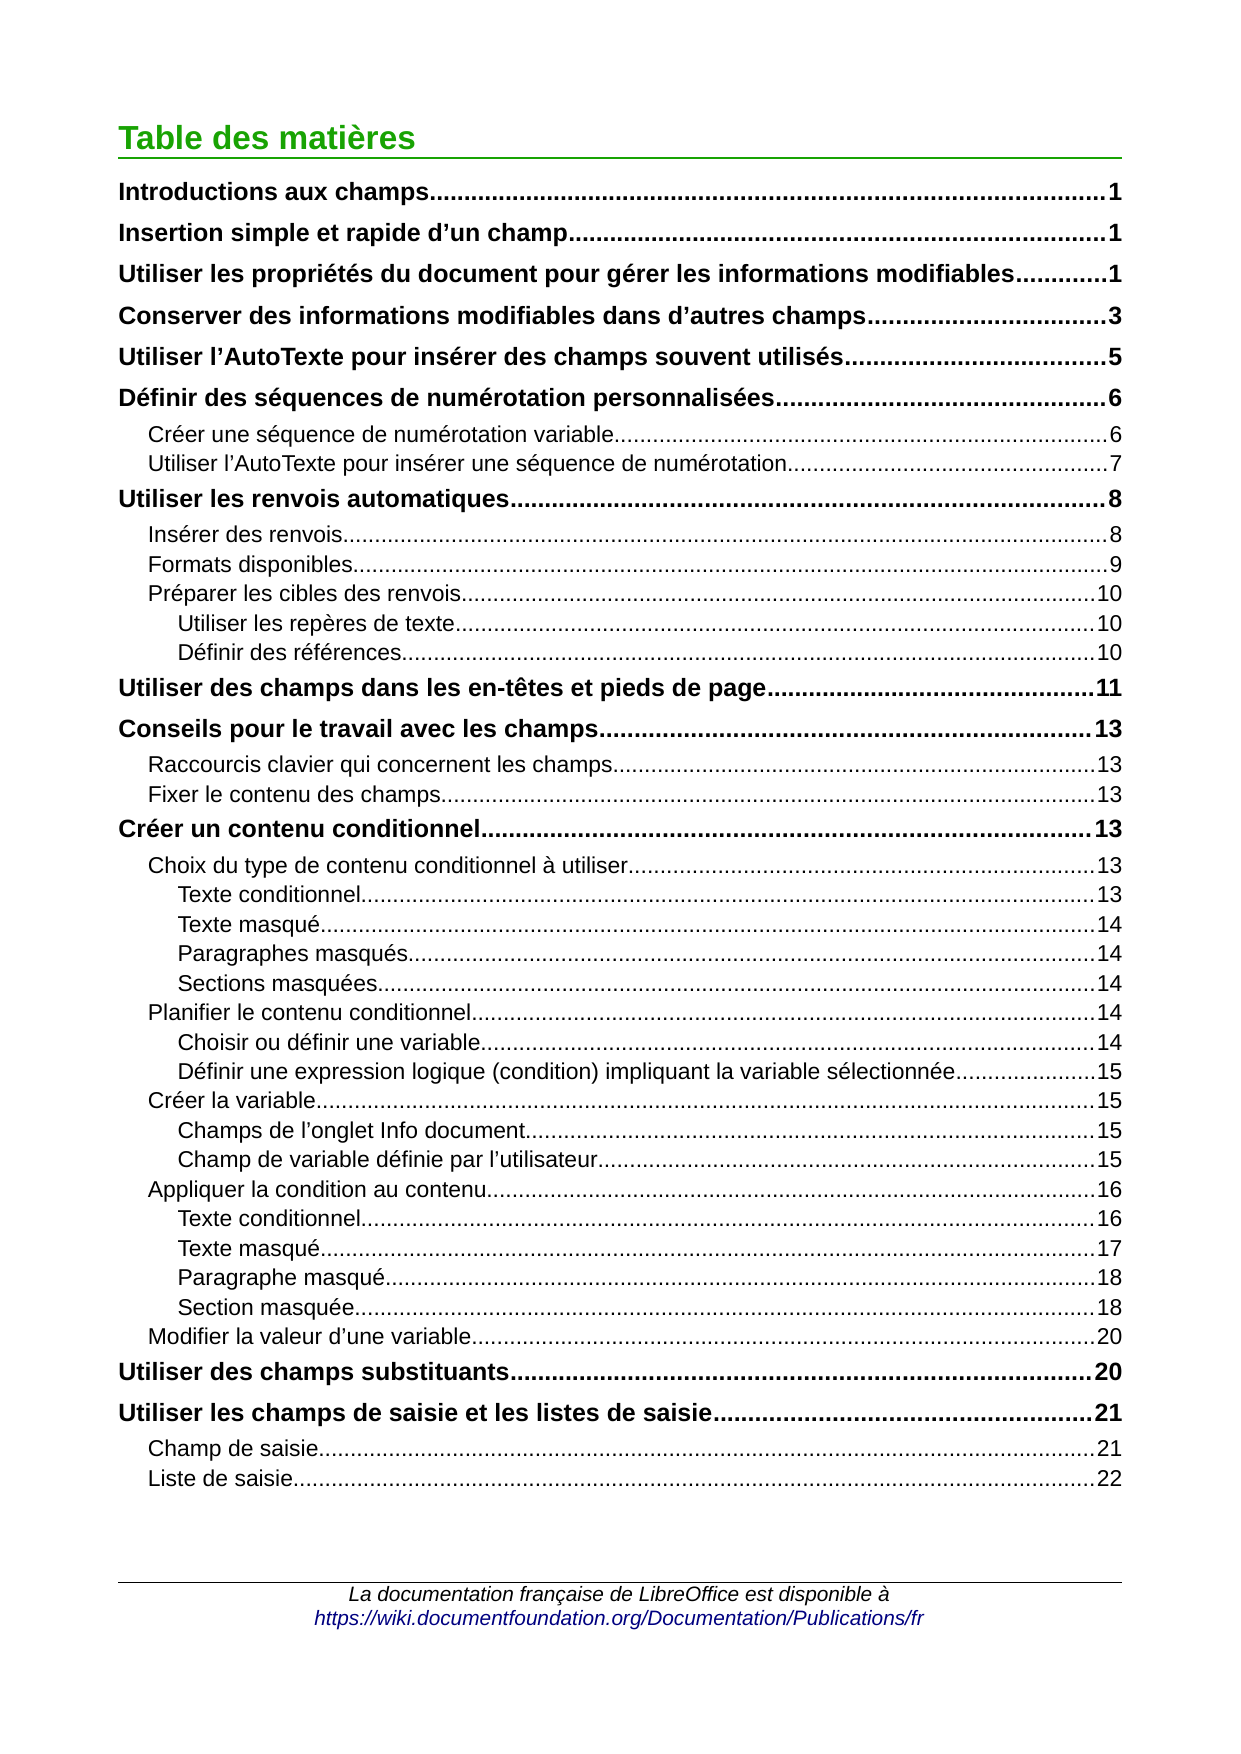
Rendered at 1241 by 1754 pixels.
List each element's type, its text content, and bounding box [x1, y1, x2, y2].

text Utiliser les renvois automatiques 8 [118, 484, 1122, 513]
text Utiliser des champs dans les en-têtes et pieds de page 11 [118, 672, 1122, 702]
text Planifier le contenu conditionnel 14 [148, 997, 1122, 1026]
text Champ de saisie 21 [148, 1433, 1122, 1463]
text Définir des références 10 [177, 637, 1122, 666]
text Utiliser les propriétés du document pour gérer les informations modifiables 1 [118, 259, 1122, 289]
text Utiliser les champs de saisie et les listes de saisie 21 [118, 1398, 1122, 1427]
text Utiliser des champs substituants 20 [118, 1357, 1122, 1386]
text Introductions aux champs 1 [118, 177, 1122, 206]
text Choisir ou définir une variable 14 [177, 1026, 1122, 1056]
text Conseils pour le travail avec les champs 13 [118, 714, 1122, 743]
text Paragraphes masqués 14 [177, 938, 1122, 967]
text Section masquée 18 [177, 1292, 1122, 1321]
text Texte masqué 14 [177, 908, 1122, 938]
text Préparer les cibles des renvois 10 [148, 578, 1122, 607]
text Utiliser l’AutoTexte pour insérer des champs souvent utilisés 5 [118, 342, 1122, 371]
text Formats disponibles 9 [148, 548, 1122, 578]
text Définir une expression logique (condition) impliquant la variable sélectionnée 15 [177, 1056, 1122, 1085]
text Utiliser les repères de texte 10 [177, 607, 1122, 637]
text Choix du type de contenu conditionnel à utiliser 13 [148, 849, 1122, 879]
text Raccourcis clavier qui concernent les champs 13 [148, 749, 1122, 779]
text Sections masquées 14 [177, 967, 1122, 997]
text Champs de l’onglet Info document 15 [177, 1115, 1122, 1144]
text Insérer des renvois 8 [148, 519, 1122, 548]
text Conserver des informations modifiables dans d’autres champs 3 [118, 301, 1122, 330]
text Texte conditionnel 16 [177, 1203, 1122, 1233]
text Texte conditionnel 13 [177, 879, 1122, 908]
subtitle Table des matières [118, 118, 1122, 157]
text Paragraphe masqué 18 [177, 1262, 1122, 1292]
text Utiliser l’AutoTexte pour insérer une séquence de numérotation 7 [148, 448, 1122, 478]
text Créer un contenu conditionnel 13 [118, 814, 1122, 843]
text Créer une séquence de numérotation variable 6 [148, 419, 1122, 448]
text Texte masqué 17 [177, 1233, 1122, 1262]
text Créer la variable 15 [148, 1085, 1122, 1115]
text Champ de variable définie par l’utilisateur 15 [177, 1144, 1122, 1174]
text Fixer le contenu des champs 13 [148, 779, 1122, 808]
text Modifier la valeur d’une variable 20 [148, 1321, 1122, 1351]
text Insertion simple et rapide d’un champ 1 [118, 218, 1122, 247]
text Liste de saisie 22 [148, 1463, 1122, 1492]
text Définir des séquences de numérotation personnalisées 6 [118, 383, 1122, 413]
text Appliquer la condition au contenu 16 [148, 1174, 1122, 1203]
